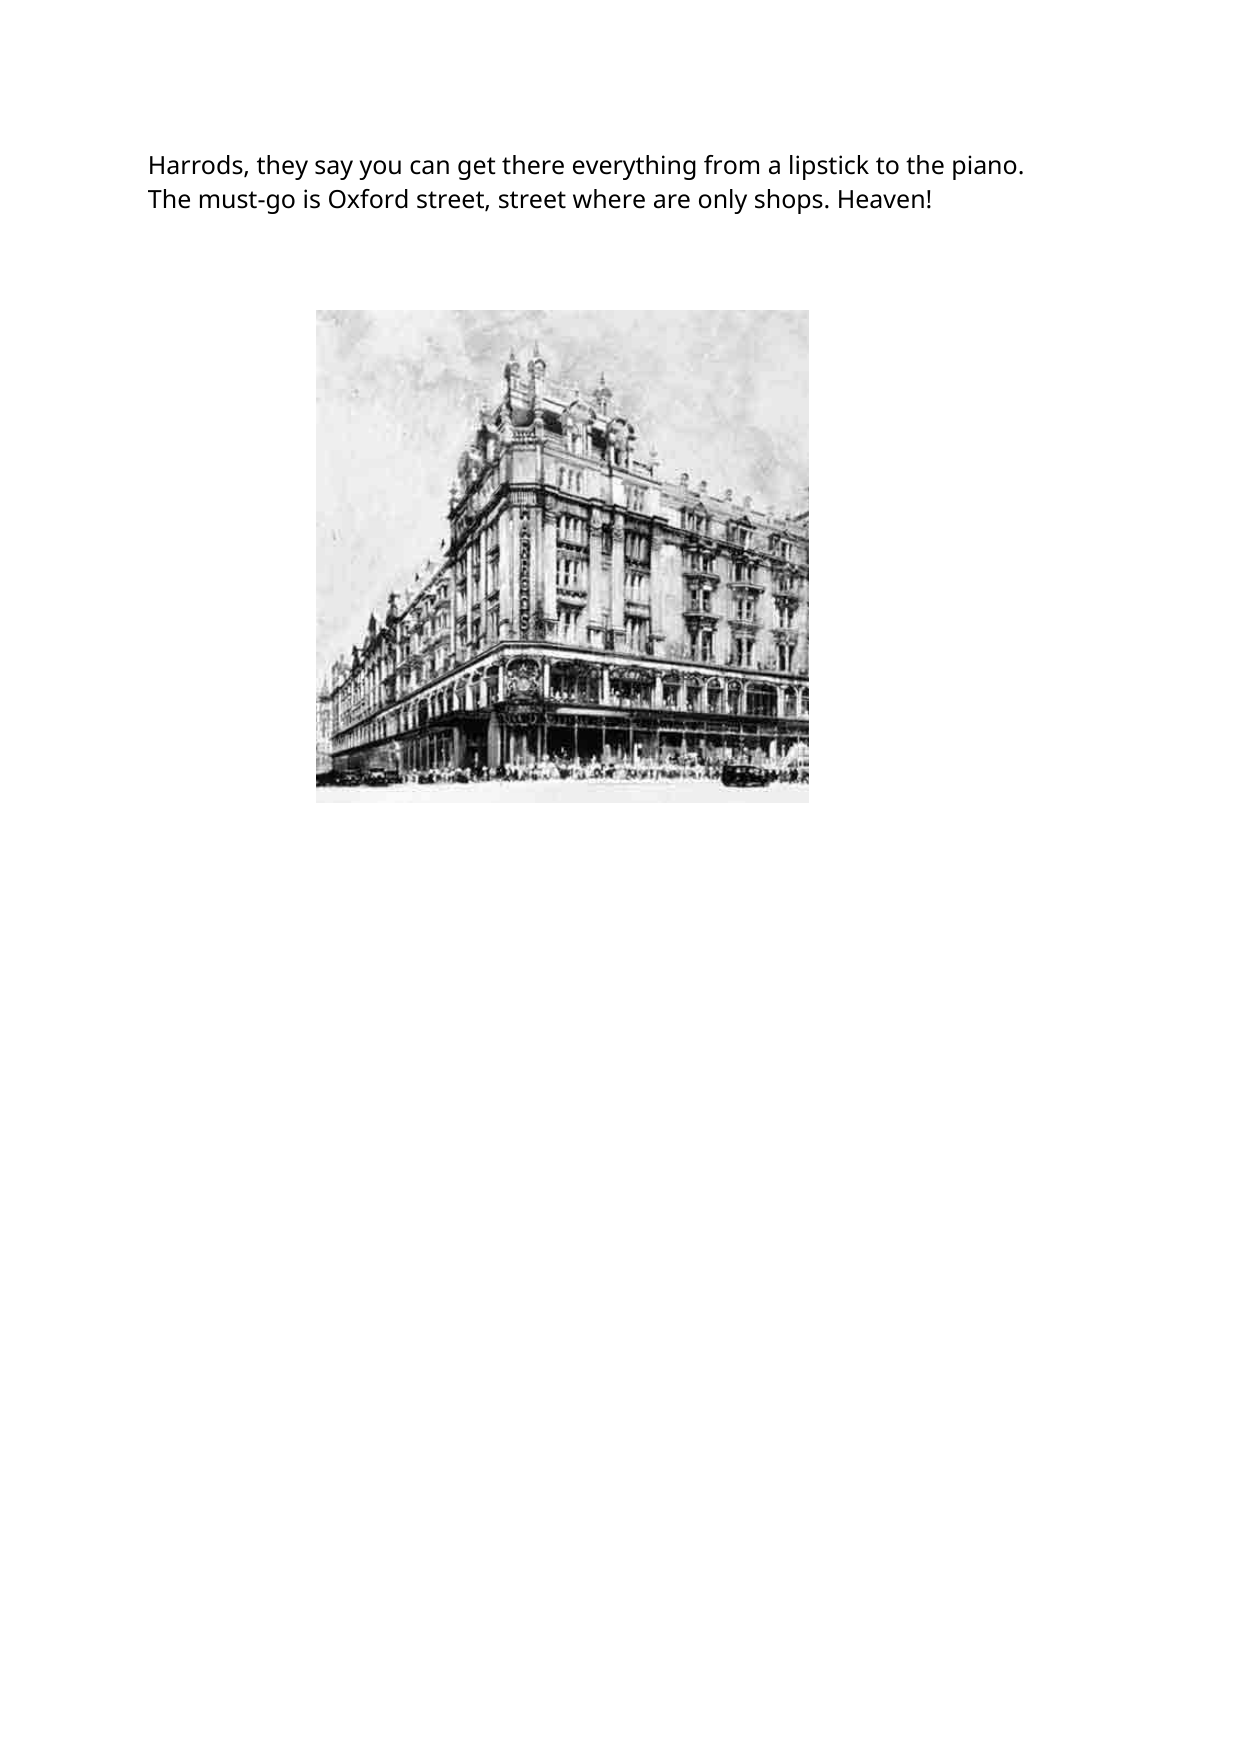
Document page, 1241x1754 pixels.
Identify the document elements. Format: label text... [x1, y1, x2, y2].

text Harrods, they say you can get there everything from a lipstick to the piano. The must-go is Oxford street, street where are only shops. Heaven! [148, 148, 1069, 216]
picture [316, 310, 809, 803]
